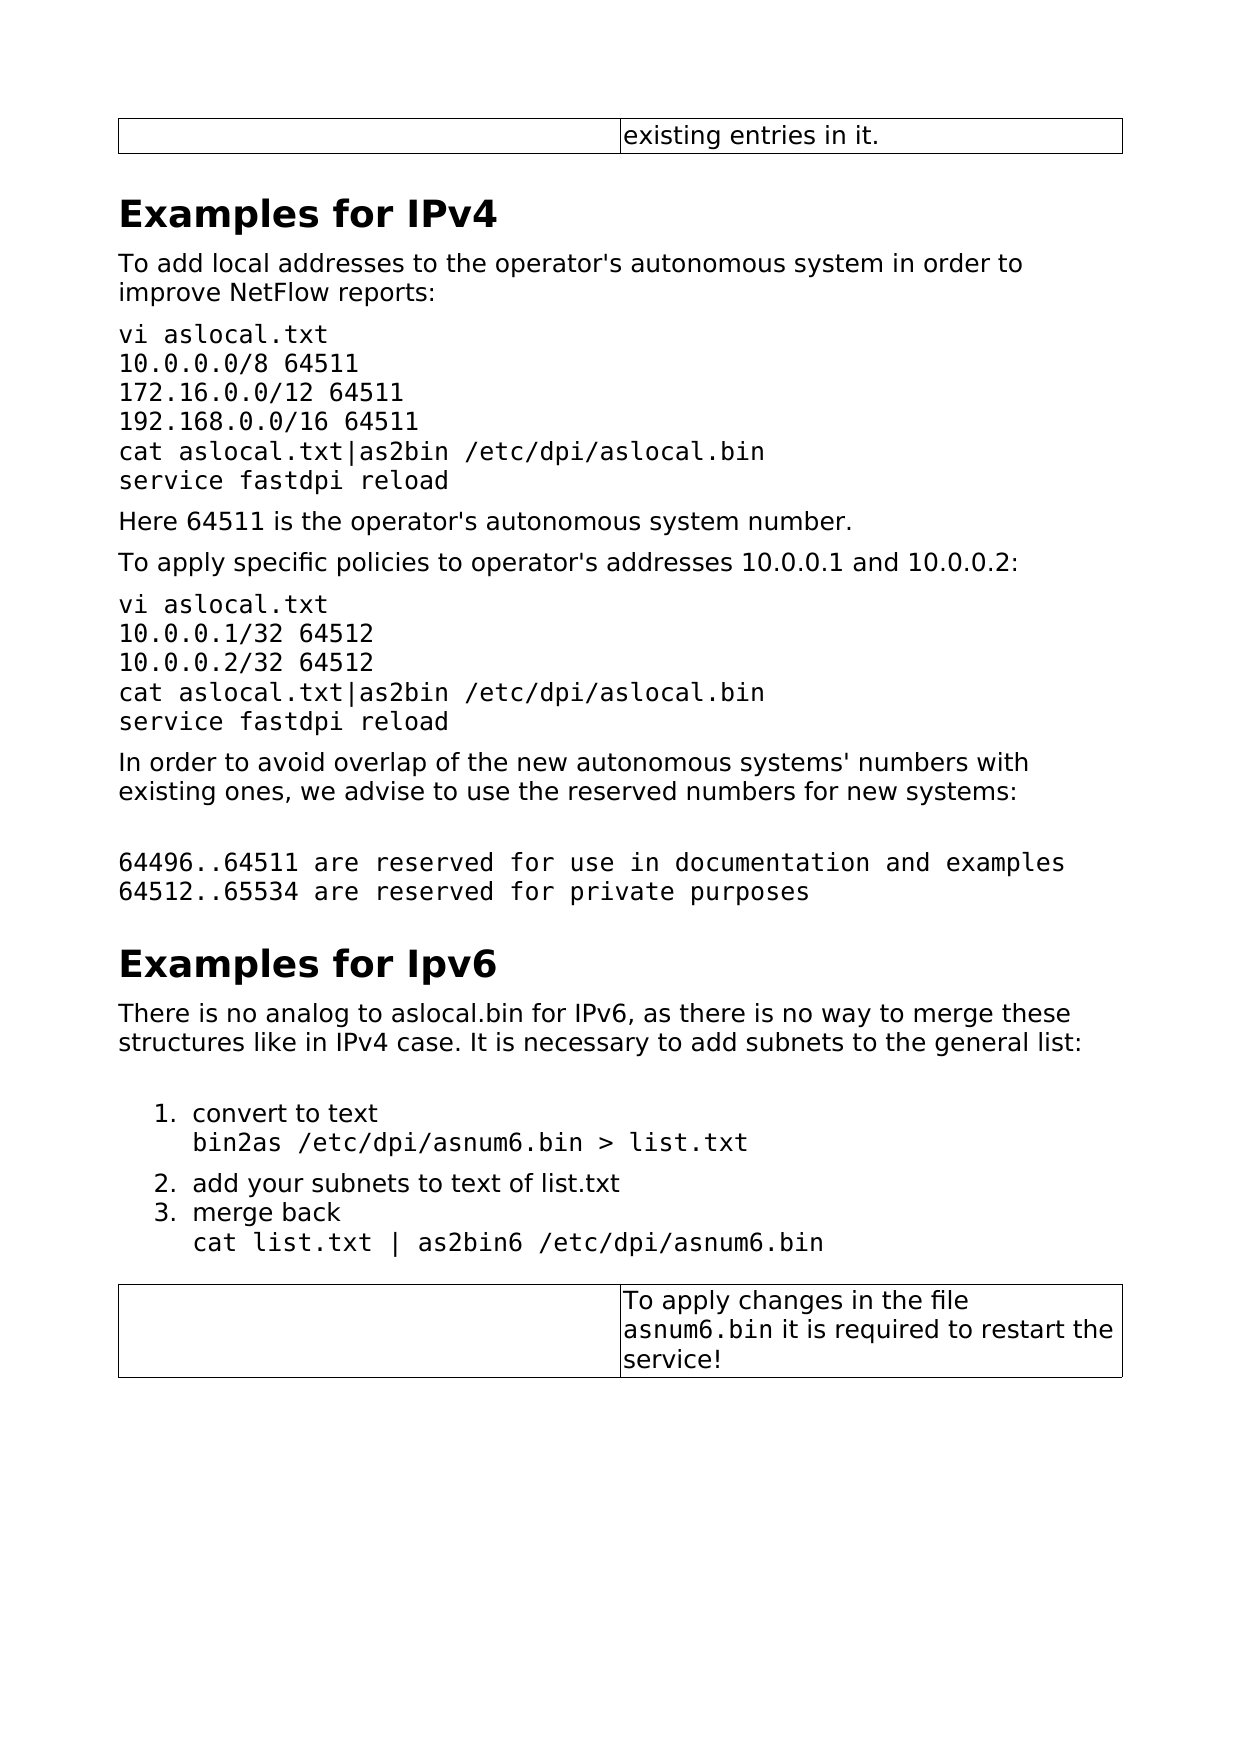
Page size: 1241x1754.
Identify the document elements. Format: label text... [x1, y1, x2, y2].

table_header To apply changes in the file asnum6.bin it is required to restart the service! [621, 1285, 1122, 1377]
text To add local addresses to the operator's autonomous system in order to improve NetFlow reports: [118, 249, 1122, 308]
table_header [119, 1285, 620, 1377]
list add your subnets to text of list.txt [177, 1169, 1122, 1199]
table_header existing entries in it. [621, 119, 1122, 153]
list convert to text [177, 1099, 1122, 1128]
subtitle Examples for IPv4 [118, 193, 1122, 237]
list bin2as /etc/dpi/asnum6.bin > list.txt [177, 1128, 1122, 1158]
text In order to avoid overlap of the new autonomous systems' numbers with existing ones, we advise to use the reserved numbers for new systems: [118, 748, 1122, 806]
text There is no analog to aslocal.bin for IPv6, as there is no way to merge these structures like in IPv4 case. It is necessary to add subnets to the general list: [118, 999, 1122, 1057]
text 64496..64511 are reserved for use in documentation and examples 64512..65534 are reserved for private purposes [118, 819, 1122, 906]
list merge back [177, 1199, 1122, 1228]
text Here 64511 is the operator's autonomous system number. [118, 507, 1122, 536]
list cat list.txt | as2bin6 /etc/dpi/asnum6.bin [177, 1228, 1122, 1257]
text vi aslocal.txt 10.0.0.1/32 64512 10.0.0.2/32 64512 cat aslocal.txt|as2bin /etc/dpi/aslocal.bin service fastdpi reload [118, 590, 1122, 736]
table_header [119, 119, 620, 153]
subtitle Examples for Ipv6 [118, 943, 1122, 987]
text vi aslocal.txt 10.0.0.0/8 64511 172.16.0.0/12 64511 192.168.0.0/16 64511 cat aslocal.txt|as2bin /etc/dpi/aslocal.bin service fastdpi reload [118, 320, 1122, 495]
text To apply specific policies to operator's addresses 10.0.0.1 and 10.0.0.2: [118, 548, 1122, 578]
